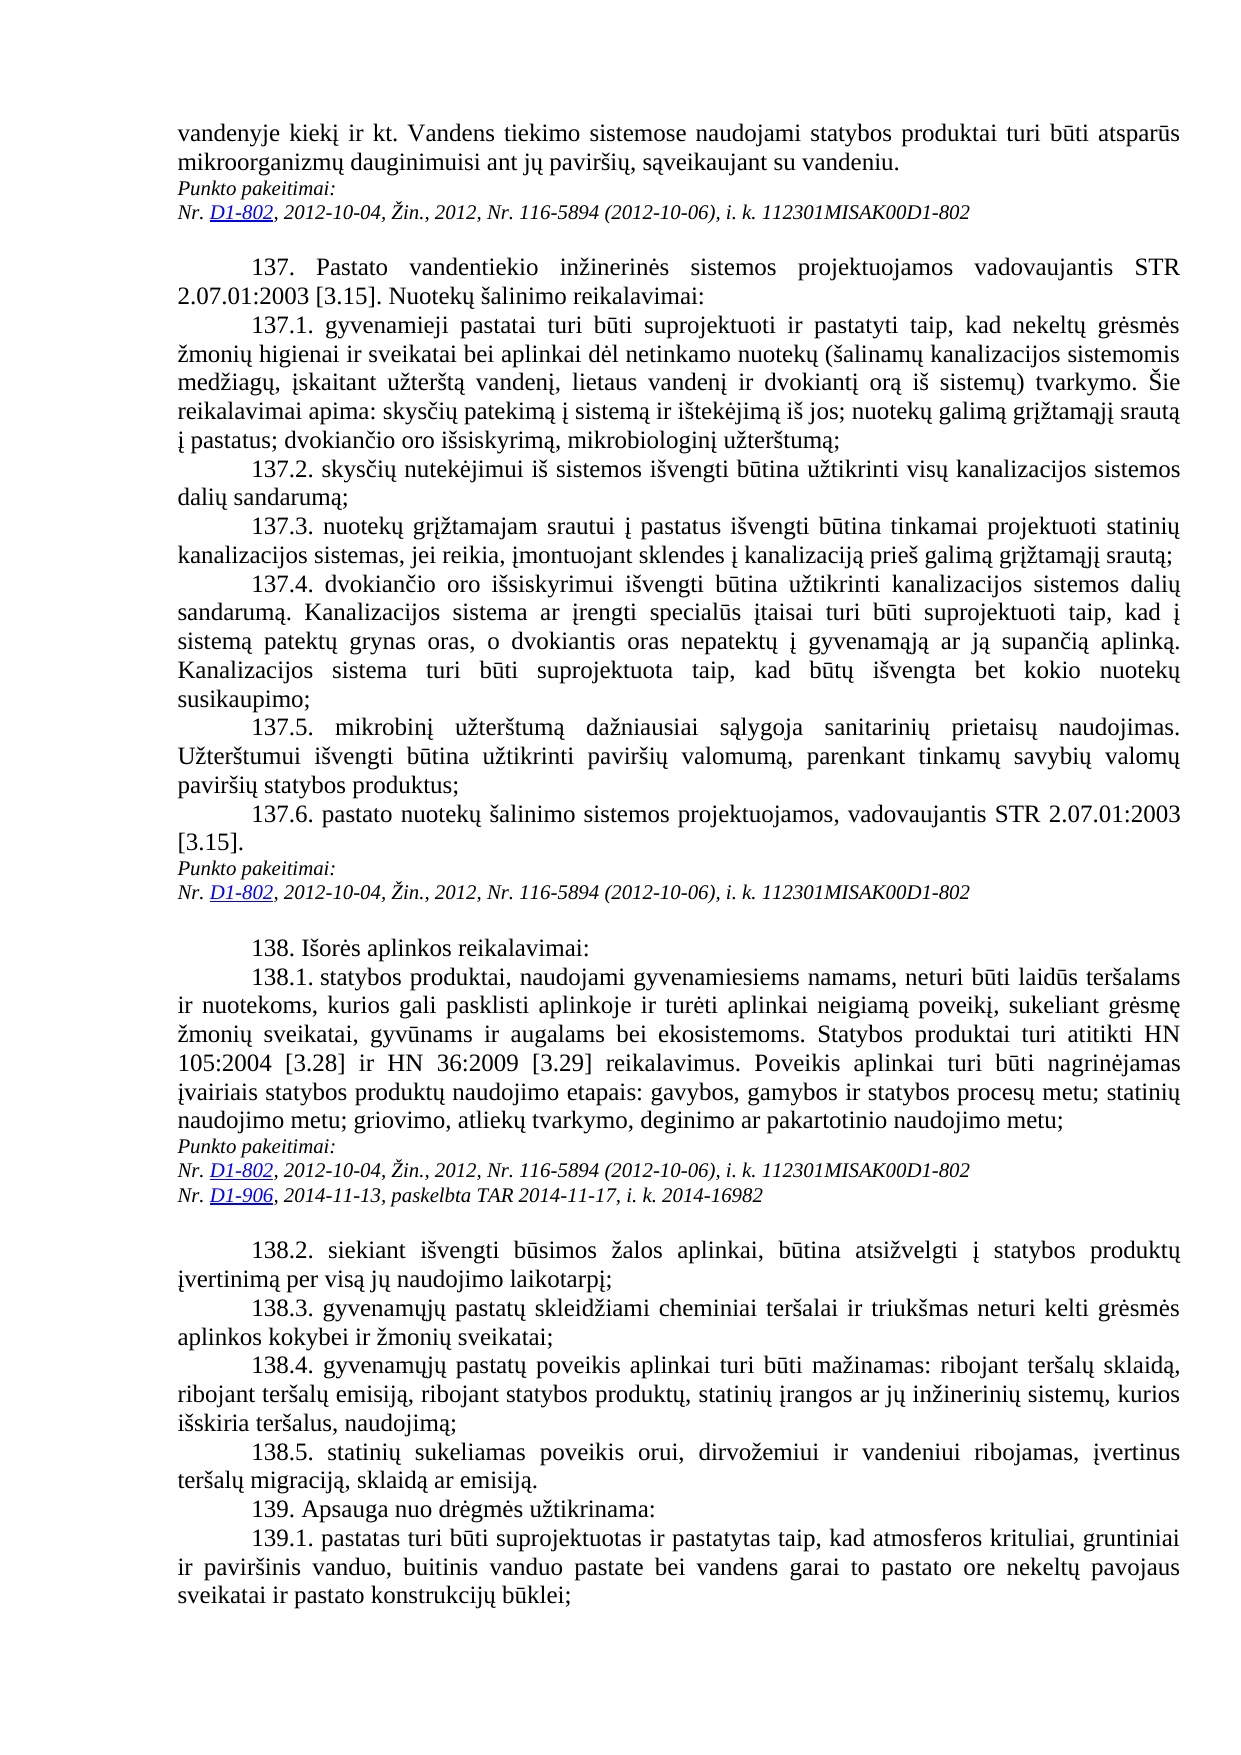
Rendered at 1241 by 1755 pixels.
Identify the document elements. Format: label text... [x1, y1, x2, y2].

text 138.1. statybos produktai, naudojami gyvenamiesiems namams, neturi būti laidūs teršalams ir nuotekoms, kurios gali pasklisti aplinkoje ir turėti aplinkai neigiamą poveikį, sukeliant grėsmę žmonių sveikatai, gyvūnams ir augalams bei ekosistemoms. Statybos produktai turi atitikti HN 105:2004 [3.28] ir HN 36:2009 [3.29] reikalavimus. Poveikis aplinkai turi būti nagrinėjamas įvairiais statybos produktų naudojimo etapais: gavybos, gamybos ir statybos procesų metu; statinių naudojimo metu; griovimo, atliekų tvarkymo, deginimo ar pakartotinio naudojimo metu; [177, 962, 1181, 1134]
text 138.3. gyvenamųjų pastatų skleidžiami cheminiai teršalai ir triukšmas neturi kelti grėsmės aplinkos kokybei ir žmonių sveikatai; [177, 1293, 1181, 1350]
text 139. Apsauga nuo drėgmės užtikrinama: [177, 1494, 1181, 1523]
text Nr. D1-906, 2014-11-13, paskelbta TAR 2014-11-17, i. k. 2014-16982 [177, 1182, 1181, 1207]
text 137.1. gyvenamieji pastatai turi būti suprojektuoti ir pastatyti taip, kad nekeltų grėsmės žmonių higienai ir sveikatai bei aplinkai dėl netinkamo nuotekų (šalinamų kanalizacijos sistemomis medžiagų, įskaitant užterštą vandenį, lietaus vandenį ir dvokiantį orą iš sistemų) tvarkymo. Šie reikalavimai apima: skysčių patekimą į sistemą ir ištekėjimą iš jos; nuotekų galimą grįžtamąjį srautą į pastatus; dvokiančio oro išsiskyrimą, mikrobiologinį užterštumą; [177, 310, 1181, 454]
text 139.1. pastatas turi būti suprojektuotas ir pastatytas taip, kad atmosferos krituliai, gruntiniai ir paviršinis vanduo, buitinis vanduo pastate bei vandens garai to pastato ore nekeltų pavojaus sveikatai ir pastato konstrukcijų būklei; [177, 1523, 1181, 1609]
text Nr. D1-802, 2012-10-04, Žin., 2012, Nr. 116-5894 (2012-10-06), i. k. 112301MISAK00D1-802 [177, 880, 1181, 904]
text 138. Išorės aplinkos reikalavimai: [177, 933, 1181, 962]
text 138.4. gyvenamųjų pastatų poveikis aplinkai turi būti mažinamas: ribojant teršalų sklaidą, ribojant teršalų emisiją, ribojant statybos produktų, statinių įrangos ar jų inžinerinių sistemų, kurios išskiria teršalus, naudojimą; [177, 1350, 1181, 1437]
text Nr. D1-802, 2012-10-04, Žin., 2012, Nr. 116-5894 (2012-10-06), i. k. 112301MISAK00D1-802 [177, 1158, 1181, 1182]
text Nr. D1-802, 2012-10-04, Žin., 2012, Nr. 116-5894 (2012-10-06), i. k. 112301MISAK00D1-802 [177, 200, 1181, 224]
text vandenyje kiekį ir kt. Vandens tiekimo sistemose naudojami statybos produktai turi būti atsparūs mikroorganizmų dauginimuisi ant jų paviršių, sąveikaujant su vandeniu. [177, 118, 1181, 176]
text Punkto pakeitimai: [177, 856, 1181, 880]
text Punkto pakeitimai: [177, 176, 1181, 200]
text Punkto pakeitimai: [177, 1134, 1181, 1158]
text 137.2. skysčių nutekėjimui iš sistemos išvengti būtina užtikrinti visų kanalizacijos sistemos dalių sandarumą; [177, 454, 1181, 511]
text 137. Pastato vandentiekio inžinerinės sistemos projektuojamos vadovaujantis STR 2.07.01:2003 [3.15]. Nuotekų šalinimo reikalavimai: [177, 252, 1181, 310]
text 137.6. pastato nuotekų šalinimo sistemos projektuojamos, vadovaujantis STR 2.07.01:2003 [3.15]. [177, 799, 1181, 856]
text 138.5. statinių sukeliamas poveikis orui, dirvožemiui ir vandeniui ribojamas, įvertinus teršalų migraciją, sklaidą ar emisiją. [177, 1437, 1181, 1494]
text 137.5. mikrobinį užterštumą dažniausiai sąlygoja sanitarinių prietaisų naudojimas. Užterštumui išvengti būtina užtikrinti paviršių valomumą, parenkant tinkamų savybių valomų paviršių statybos produktus; [177, 712, 1181, 799]
text 137.4. dvokiančio oro išsiskyrimui išvengti būtina užtikrinti kanalizacijos sistemos dalių sandarumą. Kanalizacijos sistema ar įrengti specialūs įtaisai turi būti suprojektuoti taip, kad į sistemą patektų grynas oras, o dvokiantis oras nepatektų į gyvenamąją ar ją supančią aplinką. Kanalizacijos sistema turi būti suprojektuota taip, kad būtų išvengta bet kokio nuotekų susikaupimo; [177, 569, 1181, 712]
text 137.3. nuotekų grįžtamajam srautui į pastatus išvengti būtina tinkamai projektuoti statinių kanalizacijos sistemas, jei reikia, įmontuojant sklendes į kanalizaciją prieš galimą grįžtamąjį srautą; [177, 511, 1181, 569]
text 138.2. siekiant išvengti būsimos žalos aplinkai, būtina atsižvelgti į statybos produktų įvertinimą per visą jų naudojimo laikotarpį; [177, 1235, 1181, 1293]
